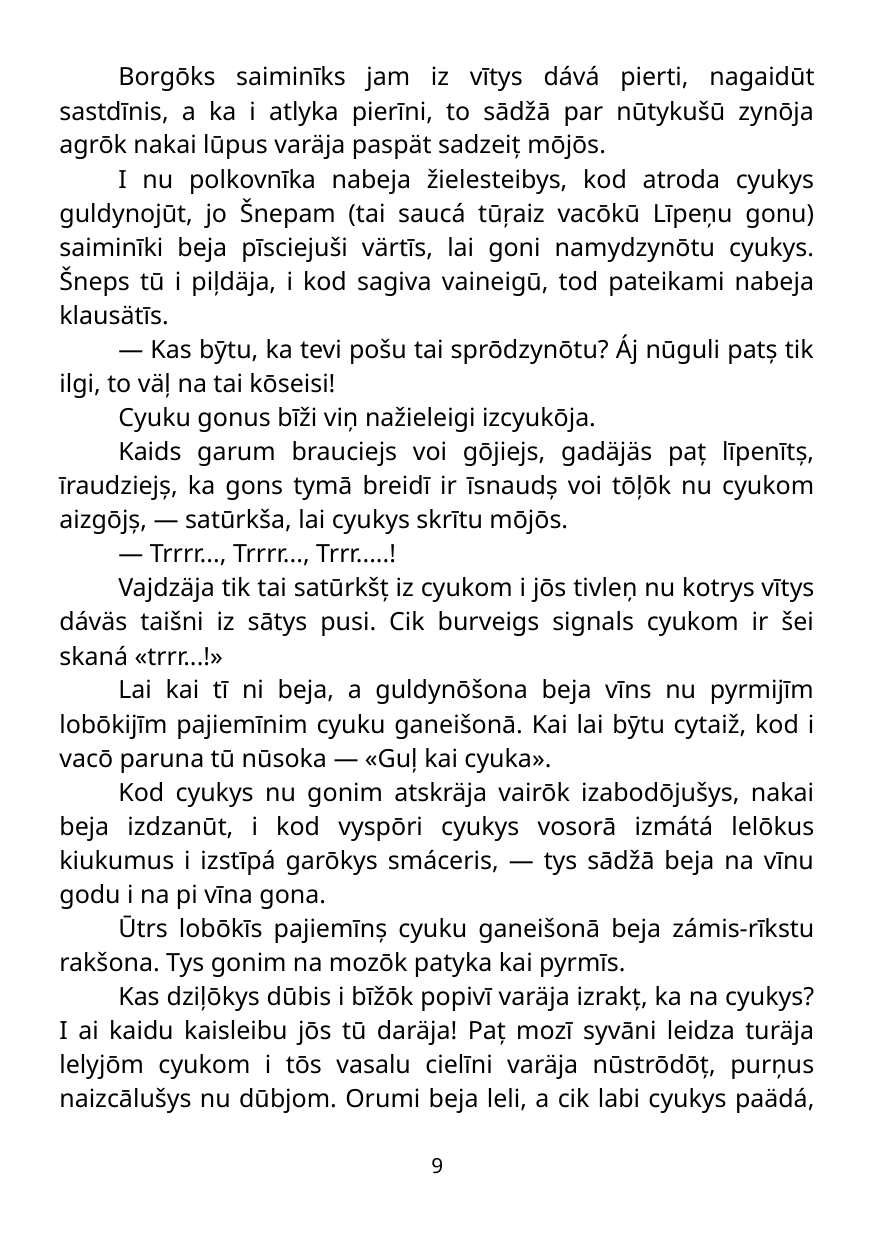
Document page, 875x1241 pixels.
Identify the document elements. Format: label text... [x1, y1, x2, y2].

text Lai kai tī ni beja, a guldynōšona beja vīns nu pyrmijīm lobōkijīm pajiemīnim cyuku ganeišonā. Kai lai bȳtu cytaiž, kod i vacō paruna tū nūsoka — «Guļ kai cyuka». [59, 672, 815, 774]
text Borgōks saiminīks jam iz vītys dává pierti, nagaidūt sastdīnis, a ka i atlyka pierīni, to sādžā par nūtykušū zynōja agrōk nakai lūpus varäja paspät sadzeiț mōjōs. [59, 59, 815, 161]
text Cyuku gonus bīži viņ nažieleigi izcyukōja. [59, 400, 815, 434]
text I nu polkovnīka nabeja žielesteibys, kod atroda cyukys guldynojūt, jo Šnepam (tai saucá tūŗaiz vacōkū Līpeņu gonu) saiminīki beja pīsciejuši värtīs, lai goni namydzynōtu cyukys. Šneps tū i piļdäja, i kod sagiva vaineigū, tod pateikami nabeja klausätīs. [59, 161, 815, 332]
text Ūtrs lobōkīs pajiemīnș cyuku ganeišonā beja zámis-rīkstu rakšona. Tys gonim na mozōk patyka kai pyrmīs. [59, 911, 815, 979]
text — Trrrr..., Trrrr..., Trrr.....! [59, 536, 815, 570]
text — Kas bȳtu, ka tevi pošu tai sprōdzynōtu? Áj nūguli patș tik ilgi, to väļ na tai kōseisi! [59, 332, 815, 400]
text Vajdzäja tik tai satūrkšț iz cyukom i jōs tivleņ nu kotrys vītys dáväs taišni iz sātys pusi. Cik burveigs signals cyukom ir šei skaná «trrr...!» [59, 570, 815, 672]
text Kas dziļōkys dūbis i bīžōk popivī varäja izrakț, ka na cyukys? I ai kaidu kaisleibu jōs tū daräja! Paț mozī syvāni leidza turäja lelyjōm cyukom i tōs vasalu cielīni varäja nūstrōdōț, purņus naizcālušys nu dūbjom. Orumi beja leli, a cik labi cyukys paädá, [59, 979, 815, 1115]
text Kod cyukys nu gonim atskräja vairōk izabodōjušys, nakai beja izdzanūt, i kod vyspōri cyukys vosorā izmátá lelōkus kiukumus i izstīpá garōkys smáceris, — tys sādžā beja na vīnu godu i na pi vīna gona. [59, 774, 815, 911]
text Kaids garum brauciejs voi gōjiejs, gadäjäs paț līpenītș, īraudziejș, ka gons tymā breidī ir īsnaudș voi tōļōk nu cyukom aizgōjș, — satūrkša, lai cyukys skrītu mōjōs. [59, 434, 815, 536]
